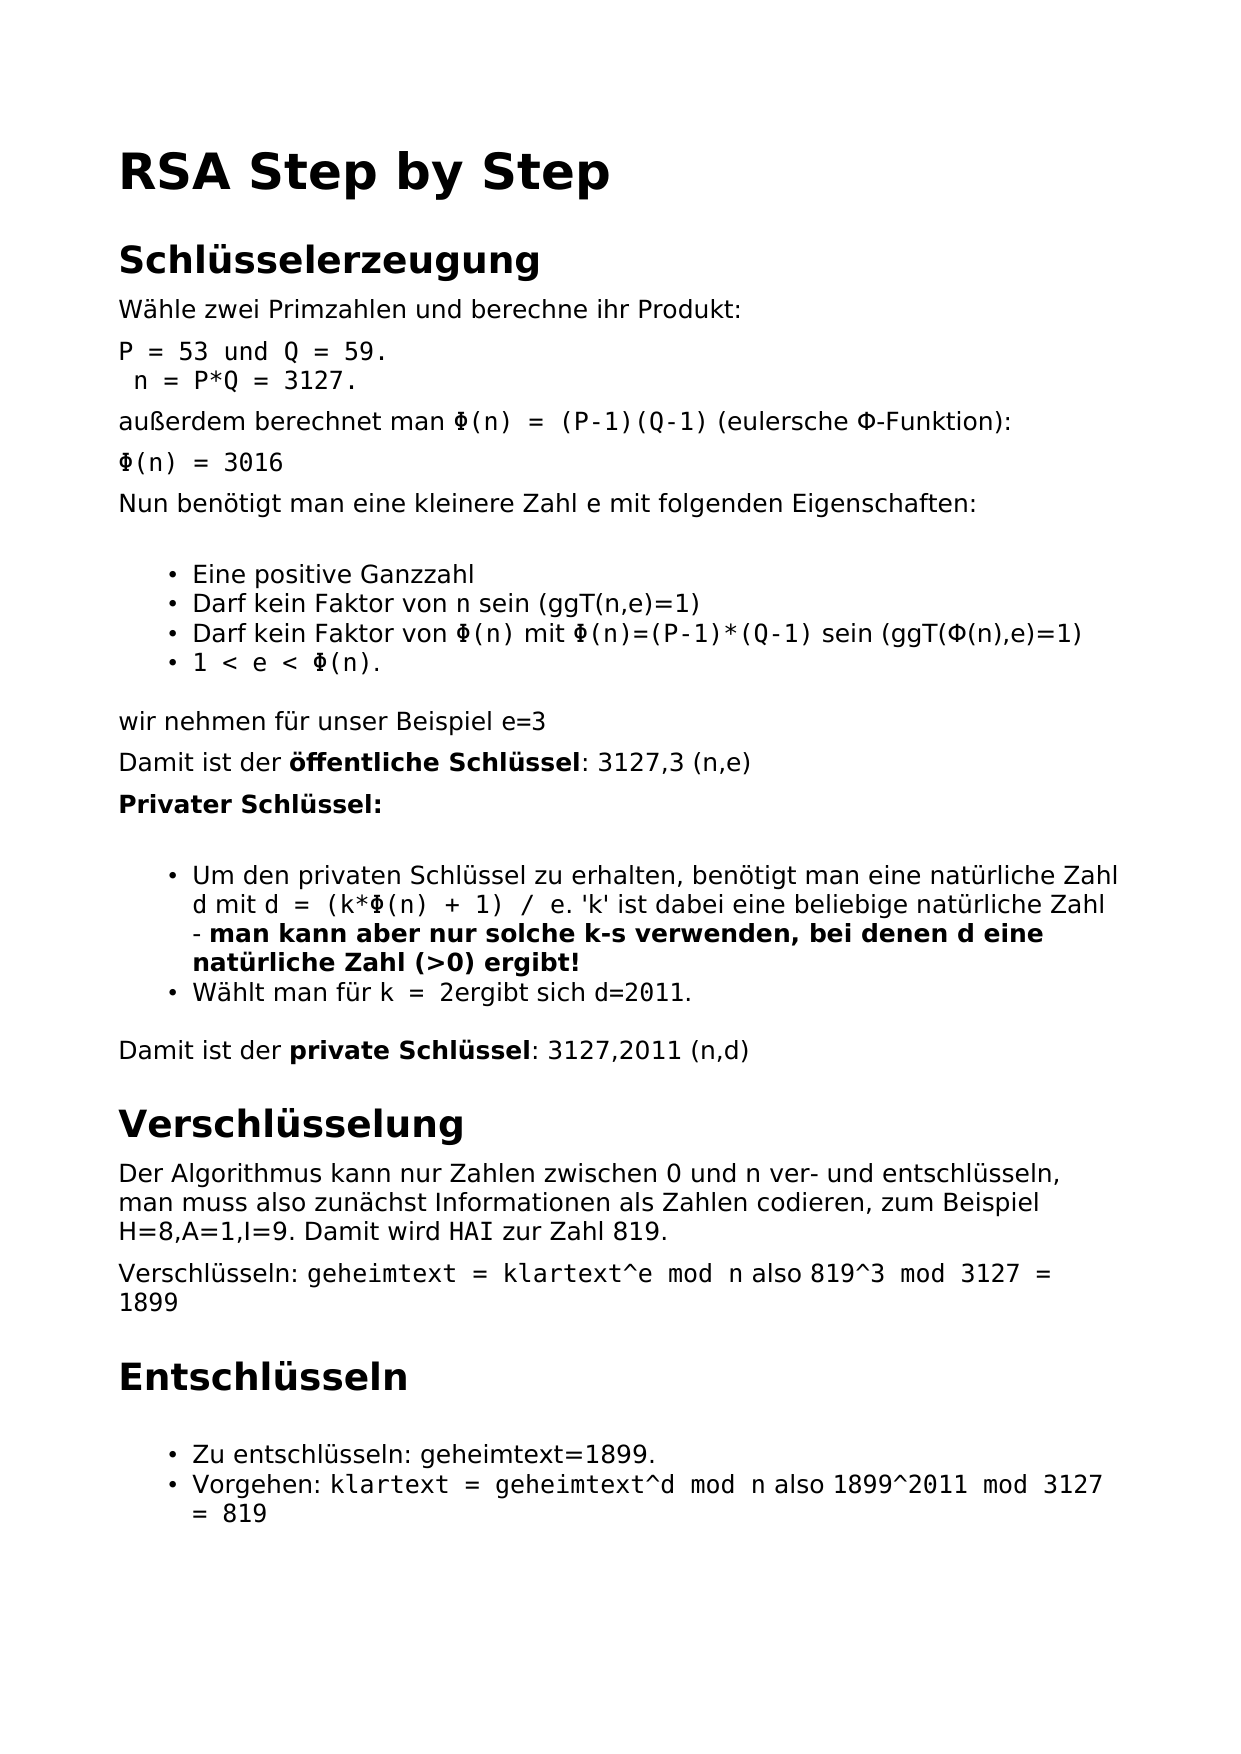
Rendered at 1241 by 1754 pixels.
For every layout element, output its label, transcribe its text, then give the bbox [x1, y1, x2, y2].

text Verschlüsseln: geheimtext = klartext^e mod n also 819^3 mod 3127 = 1899 [118, 1259, 1122, 1318]
subtitle RSA Step by Step [118, 143, 1122, 201]
text wir nehmen für unser Beispiel e=3 [118, 707, 1122, 736]
text Privater Schlüssel: [118, 790, 1122, 819]
text Der Algorithmus kann nur Zahlen zwischen 0 und n ver- und entschlüsseln, man muss also zunächst Informationen als Zahlen codieren, zum Beispiel H=8,A=1,I=9. Damit wird HAI zur Zahl 819. [118, 1159, 1122, 1247]
list Wählt man für k = 2ergibt sich d=2011. [177, 978, 1122, 1007]
list Zu entschlüsseln: geheimtext=1899. [177, 1441, 1122, 1470]
text außerdem berechnet man Φ(n) = (P-1)(Q-1) (eulersche Φ-Funktion): [118, 407, 1122, 436]
text Damit ist der öffentliche Schlüssel: 3127,3 (n,e) [118, 748, 1122, 777]
list Vorgehen: klartext = geheimtext^d mod n also 1899^2011 mod 3127 = 819 [177, 1470, 1122, 1528]
subtitle Verschlüsselung [118, 1103, 1122, 1147]
text Φ(n) = 3016 [118, 448, 1122, 478]
list Eine positive Ganzzahl [177, 561, 1122, 590]
text P = 53 und Q = 59. n = P*Q = 3127. [118, 337, 1122, 395]
text Wähle zwei Primzahlen und berechne ihr Produkt: [118, 295, 1122, 324]
subtitle Schlüsselerzeugung [118, 239, 1122, 282]
list 1 < e < Φ(n). [177, 648, 1122, 677]
subtitle Entschlüsseln [118, 1355, 1122, 1399]
list Um den privaten Schlüssel zu erhalten, benötigt man eine natürliche Zahl d mit d = (k*Φ(n) + 1) / e. 'k' ist dabei eine beliebige natürliche Zahl - man kann aber nur solche k-s verwenden, bei denen d eine natürliche Zahl (>0) ergibt! [177, 861, 1122, 978]
text Damit ist der private Schlüssel: 3127,2011 (n,d) [118, 1036, 1122, 1066]
list Darf kein Faktor von Φ(n) mit Φ(n)=(P-1)*(Q-1) sein (ggT(Φ(n),e)=1) [177, 619, 1122, 648]
text Nun benötigt man eine kleinere Zahl e mit folgenden Eigenschaften: [118, 489, 1122, 518]
list Darf kein Faktor von n sein (ggT(n,e)=1) [177, 590, 1122, 619]
